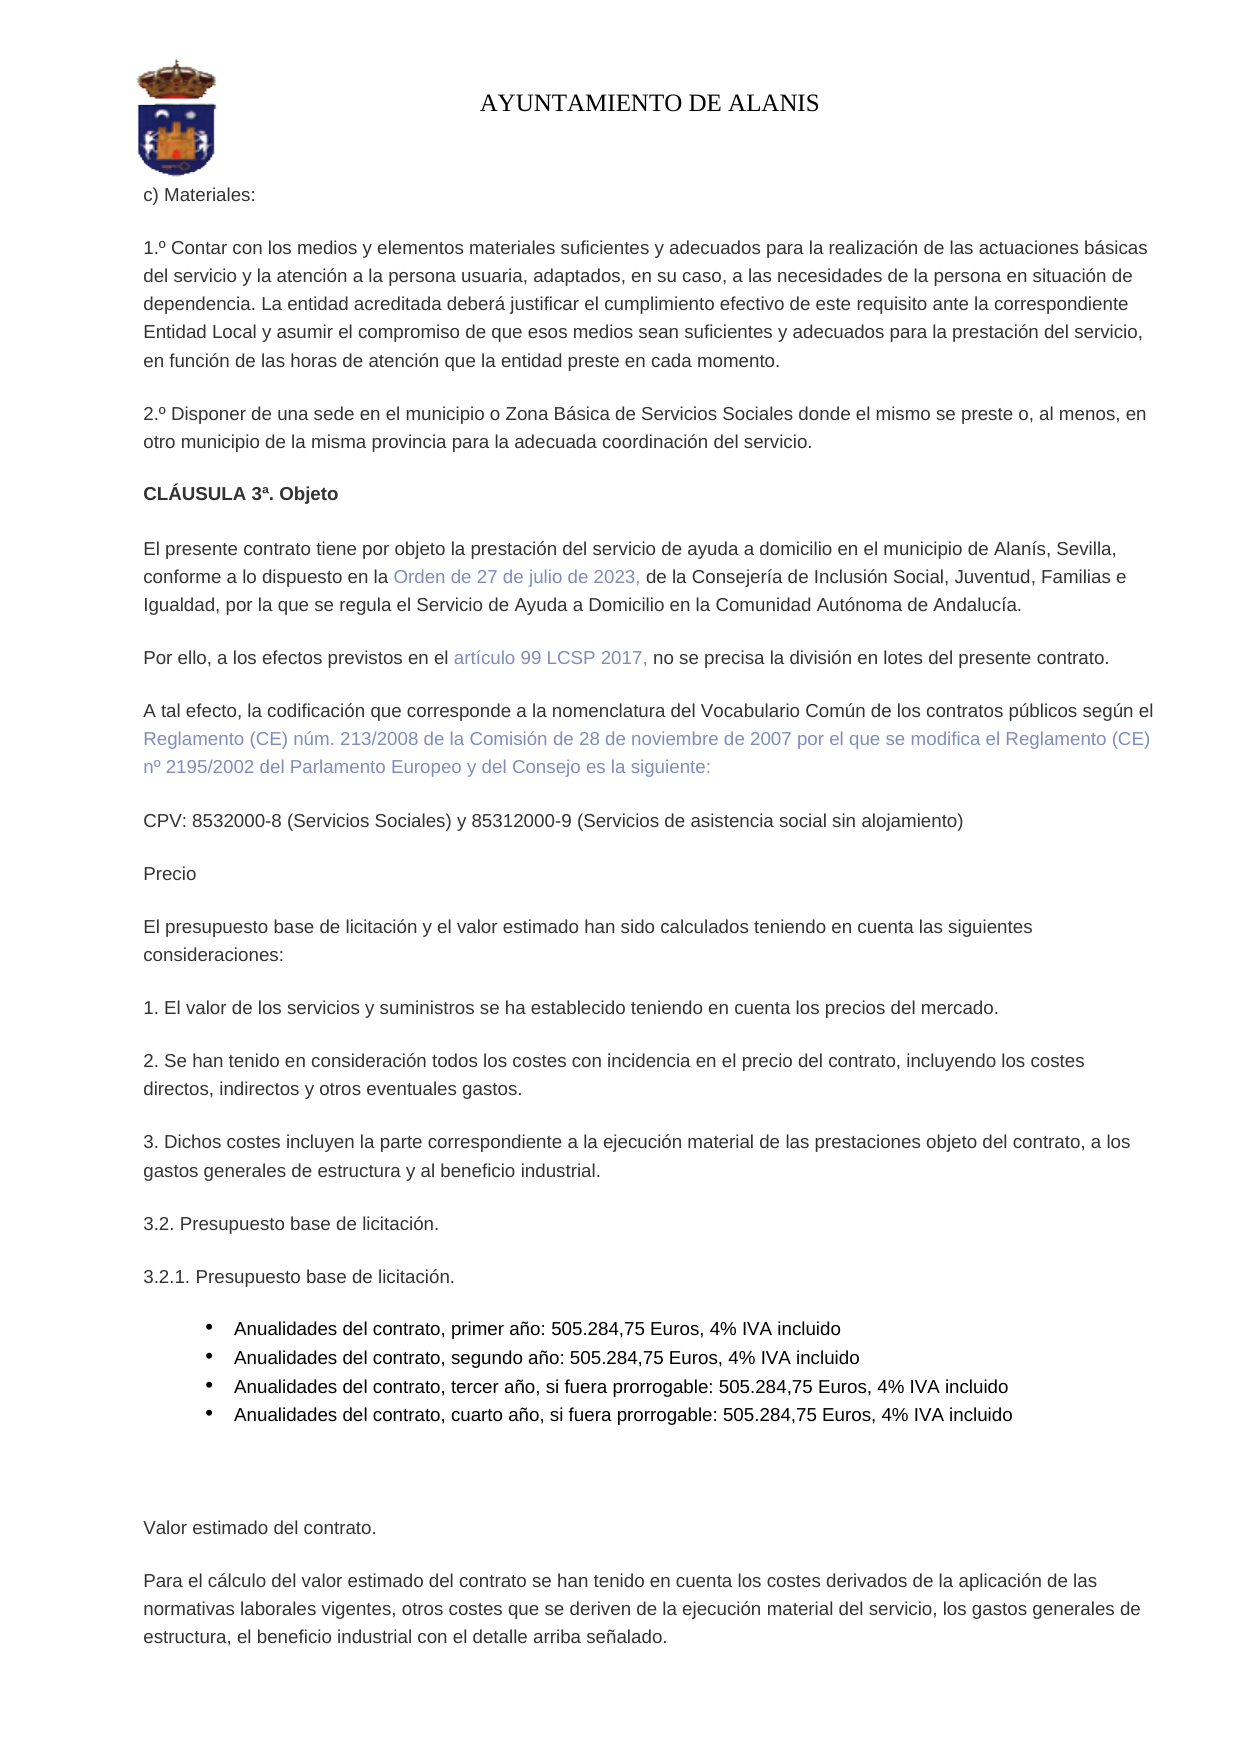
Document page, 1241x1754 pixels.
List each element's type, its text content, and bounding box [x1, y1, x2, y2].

text 3.2.1. Presupuesto base de licitación. [143, 1259, 1156, 1287]
text Precio [143, 856, 1156, 884]
text CLÁUSULA 3ª. Objeto [143, 477, 1156, 506]
text Para el cálculo del valor estimado del contrato se han tenido en cuenta los costes derivados de la aplicación de las normativas laborales vigentes, otros costes que se deriven de la ejecución material del servicio, los gastos generales de estructura, el beneficio industrial con el detalle arriba señalado. [143, 1563, 1156, 1648]
list Anualidades del contrato, tercer año, si fuera prorrogable: 505.284,75 Euros, 4% IVA incluido [204, 1370, 1181, 1398]
text El presente contrato tiene por objeto la prestación del servicio de ayuda a domicilio en el municipio de Alanís, Sevilla, conforme a lo dispuesto en la Orden de 27 de julio de 2023, de la Consejería de Inclusión Social, Juventud, Familias e Igualdad, por la que se regula el Servicio de Ayuda a Domicilio en la Comunidad Autónoma de Andalucía. [143, 531, 1156, 615]
text c) Materiales: [143, 177, 1156, 205]
list Anualidades del contrato, segundo año: 505.284,75 Euros, 4% IVA incluido [204, 1341, 1181, 1370]
list Anualidades del contrato, cuarto año, si fuera prorrogable: 505.284,75 Euros, 4% IVA incluido [204, 1398, 1181, 1427]
text 1. El valor de los servicios y suministros se ha establecido teniendo en cuenta los precios del mercado. [143, 990, 1156, 1018]
text A tal efecto, la codificación que corresponde a la nomenclatura del Vocabulario Común de los contratos públicos según el Reglamento (CE) núm. 213/2008 de la Comisión de 28 de noviembre de 2007 por el que se modifica el Reglamento (CE) nº 2195/2002 del Parlamento Europeo y del Consejo es la siguiente: [143, 693, 1156, 778]
text 3. Dichos costes incluyen la parte correspondiente a la ejecución material de las prestaciones objeto del contrato, a los gastos generales de estructura y al beneficio industrial. [143, 1125, 1156, 1181]
text Por ello, a los efectos previstos en el artículo 99 LCSP 2017, no se precisa la división en lotes del presente contrato. [143, 640, 1156, 668]
text 2. Se han tenido en consideración todos los costes con incidencia en el precio del contrato, incluyendo los costes directos, indirectos y otros eventuales gastos. [143, 1043, 1156, 1100]
text CPV: 8532000-8 (Servicios Sociales) y 85312000-9 (Servicios de asistencia social sin alojamiento) [143, 803, 1156, 831]
list Anualidades del contrato, primer año: 505.284,75 Euros, 4% IVA incluido [204, 1312, 1181, 1341]
text Valor estimado del contrato. [143, 1510, 1156, 1538]
text 3.2. Presupuesto base de licitación. [143, 1206, 1156, 1234]
picture [118, 58, 237, 177]
text 2.º Disponer de una sede en el municipio o Zona Básica de Servicios Sociales donde el mismo se preste o, al menos, en otro municipio de la misma provincia para la adecuada coordinación del servicio. [143, 396, 1156, 452]
text El presupuesto base de licitación y el valor estimado han sido calculados teniendo en cuenta las siguientes consideraciones: [143, 909, 1156, 965]
text 1.º Contar con los medios y elementos materiales suficientes y adecuados para la realización de las actuaciones básicas del servicio y la atención a la persona usuaria, adaptados, en su caso, a las necesidades de la persona en situación de dependencia. La entidad acreditada deberá justificar el cumplimiento efectivo de este requisito ante la correspondiente Entidad Local y asumir el compromiso de que esos medios sean suficientes y adecuados para la prestación del servicio, en función de las horas de atención que la entidad preste en cada momento. [143, 230, 1156, 371]
